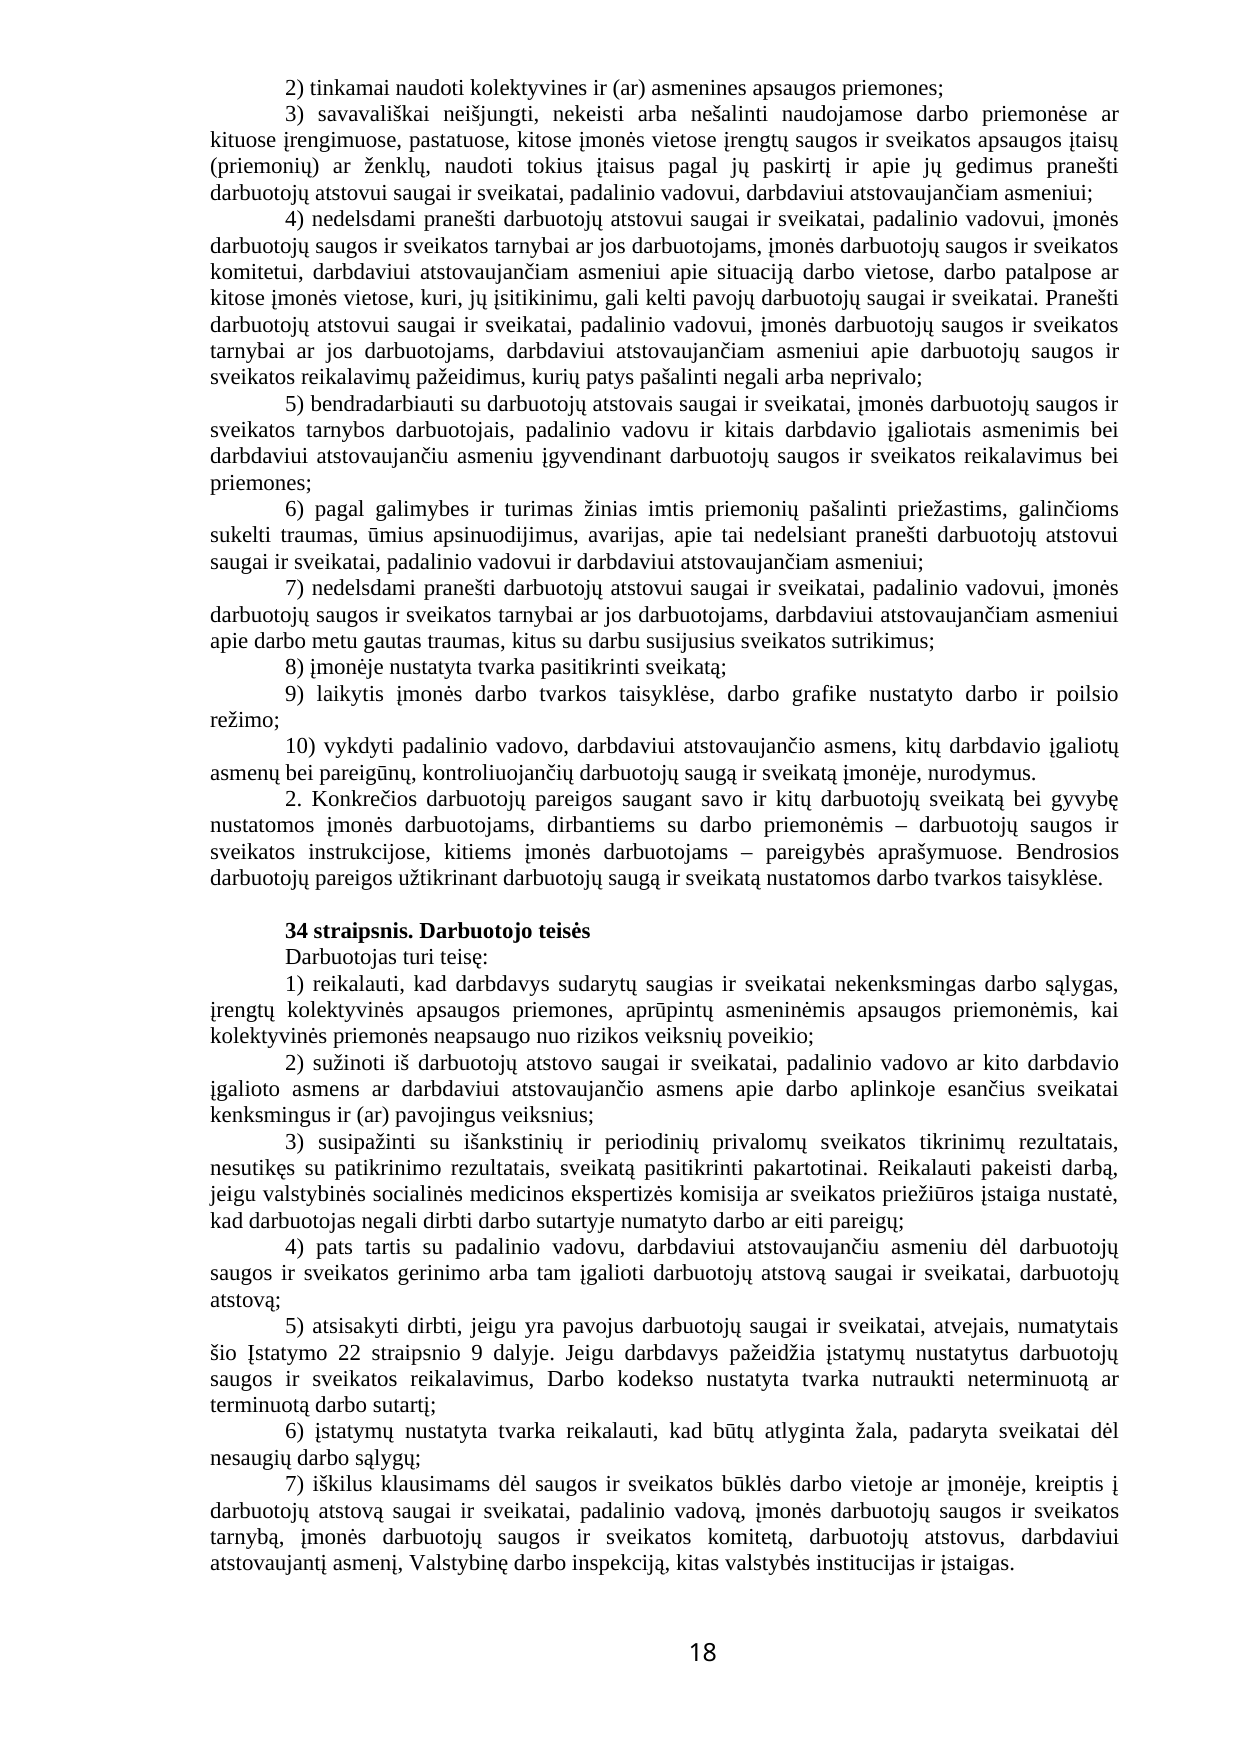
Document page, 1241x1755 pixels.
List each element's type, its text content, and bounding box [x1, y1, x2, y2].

text 5) bendradarbiauti su darbuotojų atstovais saugai ir sveikatai, įmonės darbuotojų saugos ir sveikatos tarnybos darbuotojais, padalinio vadovu ir kitais darbdavio įgaliotais asmenimis bei darbdaviui atstovaujančiu asmeniu įgyvendinant darbuotojų saugos ir sveikatos reikalavimus bei priemones; [210, 390, 1120, 495]
text 5) atsisakyti dirbti, jeigu yra pavojus darbuotojų saugai ir sveikatai, atvejais, numatytais šio Įstatymo 22 straipsnio 9 dalyje. Jeigu darbdavys pažeidžia įstatymų nustatytus darbuotojų saugos ir sveikatos reikalavimus, Darbo kodekso nustatyta tvarka nutraukti neterminuotą ar terminuotą darbo sutartį; [210, 1312, 1120, 1418]
text 6) įstatymų nustatyta tvarka reikalauti, kad būtų atlyginta žala, padaryta sveikatai dėl nesaugių darbo sąlygų; [210, 1418, 1120, 1470]
text 1) reikalauti, kad darbdavys sudarytų saugias ir sveikatai nekenksmingas darbo sąlygas, įrengtų kolektyvinės apsaugos priemones, aprūpintų asmeninėmis apsaugos priemonėmis, kai kolektyvinės priemonės neapsaugo nuo rizikos veiksnių poveikio; [210, 969, 1120, 1049]
text 9) laikytis įmonės darbo tvarkos taisyklėse, darbo grafike nustatyto darbo ir poilsio režimo; [210, 680, 1120, 732]
text 2) tinkamai naudoti kolektyvines ir (ar) asmenines apsaugos priemones; [210, 73, 1120, 100]
text 34 straipsnis. Darbuotojo teisės [210, 917, 1120, 943]
text 3) savavališkai neišjungti, nekeisti arba nešalinti naudojamose darbo priemonėse ar kituose įrengimuose, pastatuose, kitose įmonės vietose įrengtų saugos ir sveikatos apsaugos įtaisų (priemonių) ar ženklų, naudoti tokius įtaisus pagal jų paskirtį ir apie jų gedimus pranešti darbuotojų atstovui saugai ir sveikatai, padalinio vadovui, darbdaviui atstovaujančiam asmeniui; [210, 100, 1120, 205]
text 7) nedelsdami pranešti darbuotojų atstovui saugai ir sveikatai, padalinio vadovui, įmonės darbuotojų saugos ir sveikatos tarnybai ar jos darbuotojams, darbdaviui atstovaujančiam asmeniui apie darbo metu gautas traumas, kitus su darbu susijusius sveikatos sutrikimus; [210, 574, 1120, 653]
text 2) sužinoti iš darbuotojų atstovo saugai ir sveikatai, padalinio vadovo ar kito darbdavio įgalioto asmens ar darbdaviui atstovaujančio asmens apie darbo aplinkoje esančius sveikatai kenksmingus ir (ar) pavojingus veiksnius; [210, 1049, 1120, 1128]
text 4) pats tartis su padalinio vadovu, darbdaviui atstovaujančiu asmeniu dėl darbuotojų saugos ir sveikatos gerinimo arba tam įgalioti darbuotojų atstovą saugai ir sveikatai, darbuotojų atstovą; [210, 1233, 1120, 1312]
text 10) vykdyti padalinio vadovo, darbdaviui atstovaujančio asmens, kitų darbdavio įgaliotų asmenų bei pareigūnų, kontroliuojančių darbuotojų saugą ir sveikatą įmonėje, nurodymus. [210, 732, 1120, 785]
text Darbuotojas turi teisę: [210, 943, 1120, 969]
text 3) susipažinti su išankstinių ir periodinių privalomų sveikatos tikrinimų rezultatais, nesutikęs su patikrinimo rezultatais, sveikatą pasitikrinti pakartotinai. Reikalauti pakeisti darbą, jeigu valstybinės socialinės medicinos ekspertizės komisija ar sveikatos priežiūros įstaiga nustatė, kad darbuotojas negali dirbti darbo sutartyje numatyto darbo ar eiti pareigų; [210, 1128, 1120, 1233]
text 8) įmonėje nustatyta tvarka pasitikrinti sveikatą; [210, 653, 1120, 680]
text 2. Konkrečios darbuotojų pareigos saugant savo ir kitų darbuotojų sveikatą bei gyvybę nustatomos įmonės darbuotojams, dirbantiems su darbo priemonėmis – darbuotojų saugos ir sveikatos instrukcijose, kitiems įmonės darbuotojams – pareigybės aprašymuose. Bendrosios darbuotojų pareigos užtikrinant darbuotojų saugą ir sveikatą nustatomos darbo tvarkos taisyklėse. [210, 785, 1120, 891]
text 7) iškilus klausimams dėl saugos ir sveikatos būklės darbo vietoje ar įmonėje, kreiptis į darbuotojų atstovą saugai ir sveikatai, padalinio vadovą, įmonės darbuotojų saugos ir sveikatos tarnybą, įmonės darbuotojų saugos ir sveikatos komitetą, darbuotojų atstovus, darbdaviui atstovaujantį asmenį, Valstybinę darbo inspekciją, kitas valstybės institucijas ir įstaigas. [210, 1470, 1120, 1576]
text 4) nedelsdami pranešti darbuotojų atstovui saugai ir sveikatai, padalinio vadovui, įmonės darbuotojų saugos ir sveikatos tarnybai ar jos darbuotojams, įmonės darbuotojų saugos ir sveikatos komitetui, darbdaviui atstovaujančiam asmeniui apie situaciją darbo vietose, darbo patalpose ar kitose įmonės vietose, kuri, jų įsitikinimu, gali kelti pavojų darbuotojų saugai ir sveikatai. Pranešti darbuotojų atstovui saugai ir sveikatai, padalinio vadovui, įmonės darbuotojų saugos ir sveikatos tarnybai ar jos darbuotojams, darbdaviui atstovaujančiam asmeniui apie darbuotojų saugos ir sveikatos reikalavimų pažeidimus, kurių patys pašalinti negali arba neprivalo; [210, 205, 1120, 390]
text 6) pagal galimybes ir turimas žinias imtis priemonių pašalinti priežastims, galinčioms sukelti traumas, ūmius apsinuodijimus, avarijas, apie tai nedelsiant pranešti darbuotojų atstovui saugai ir sveikatai, padalinio vadovui ir darbdaviui atstovaujančiam asmeniui; [210, 495, 1120, 574]
